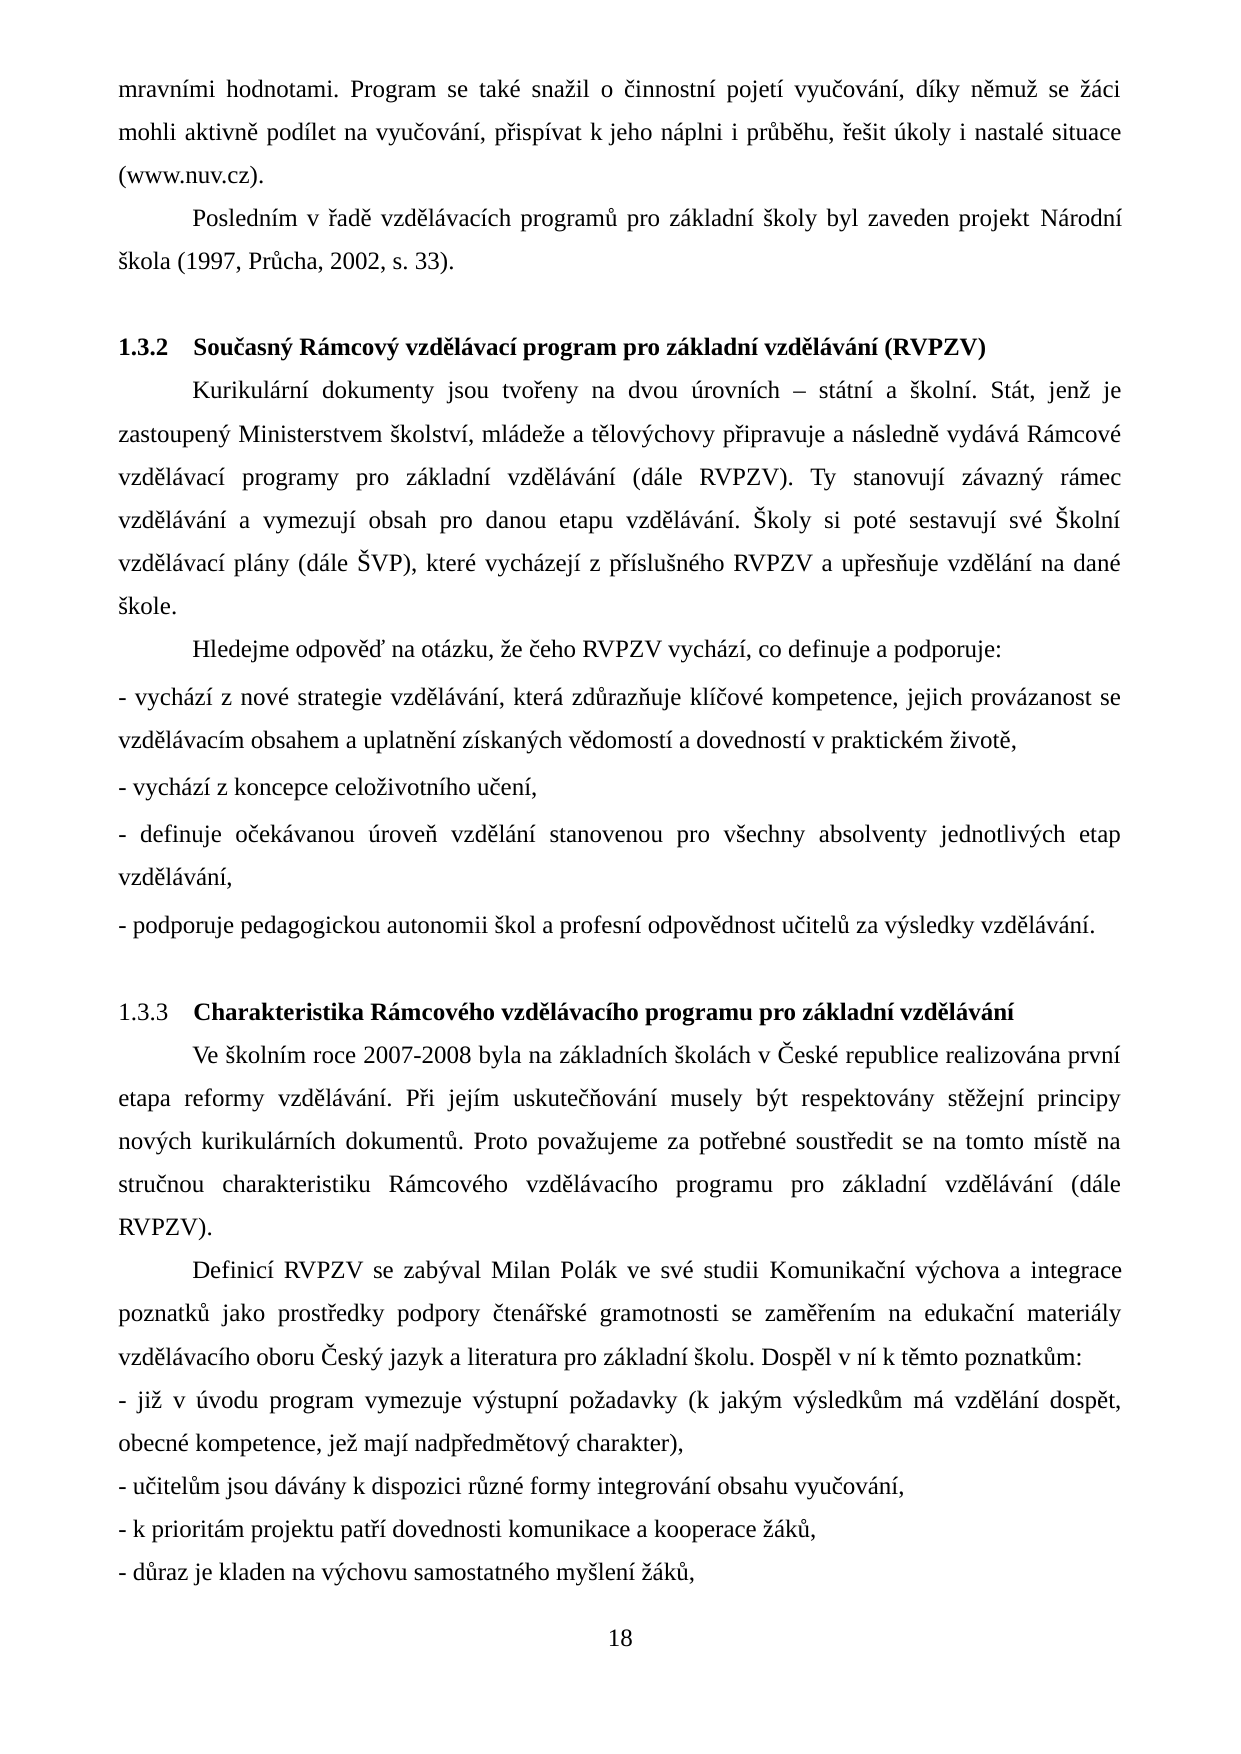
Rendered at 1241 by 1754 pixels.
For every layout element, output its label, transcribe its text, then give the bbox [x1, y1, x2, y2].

text Hledejme odpověď na otázku, že čeho RVPZV vychází, co definuje a podporuje: [118, 634, 1122, 663]
text - podporuje pedagogickou autonomii škol a profesní odpovědnost učitelů za výsledky vzdělávání. [118, 910, 1122, 938]
text Posledním v řadě vzdělávacích programů pro základní školy byl zaveden projekt Národní škola (1997, Průcha, 2002, s. 33). [118, 203, 1122, 275]
text - již v úvodu program vymezuje výstupní požadavky (k jakým výsledkům má vzdělání dospět, obecné kompetence, jež mají nadpředmětový charakter), [118, 1385, 1122, 1457]
text Kurikulární dokumenty jsou tvořeny na dvou úrovních – státní a školní. Stát, jenž je zastoupený Ministerstvem školství, mládeže a tělovýchovy připravuje a následně vydává Rámcové vzdělávací programy pro základní vzdělávání (dále RVPZV). Ty stanovují závazný rámec vzdělávání a vymezují obsah pro danou etapu vzdělávání. Školy si poté sestavují své Školní vzdělávací plány (dále ŠVP), které vycházejí z příslušného RVPZV a upřesňuje vzdělání na dané škole. [118, 376, 1122, 620]
text - vychází z koncepce celoživotního učení, [118, 772, 1122, 801]
list Charakteristika Rámcového vzdělávacího programu pro základní vzdělávání [118, 997, 1122, 1025]
text - důraz je kladen na výchovu samostatného myšlení žáků, [118, 1557, 1122, 1586]
text - k prioritám projektu patří dovednosti komunikace a kooperace žáků, [118, 1514, 1122, 1543]
text - učitelům jsou dávány k dispozici různé formy integrování obsahu vyučování, [118, 1471, 1122, 1500]
list Současný Rámcový vzdělávací program pro základní vzdělávání (RVPZV) [118, 332, 1122, 361]
text - vychází z nové strategie vzdělávání, která zdůrazňuje klíčové kompetence, jejich provázanost se vzdělávacím obsahem a uplatnění získaných vědomostí a dovedností v praktickém životě, [118, 682, 1122, 753]
text mravními hodnotami. Program se také snažil o činnostní pojetí vyučování, díky němuž se žáci mohli aktivně podílet na vyučování, přispívat k jeho náplni i průběhu, řešit úkoly i nastalé situace (www.nuv.cz). [118, 74, 1122, 189]
text - definuje očekávanou úroveň vzdělání stanovenou pro všechny absolventy jednotlivých etap vzdělávání, [118, 819, 1122, 891]
text Ve školním roce 2007-2008 byla na základních školách v České republice realizována první etapa reformy vzdělávání. Při jejím uskutečňování musely být respektovány stěžejní principy nových kurikulárních dokumentů. Proto považujeme za potřebné soustředit se na tomto místě na stručnou charakteristiku Rámcového vzdělávacího programu pro základní vzdělávání (dále RVPZV). [118, 1040, 1122, 1241]
text Definicí RVPZV se zabýval Milan Polák ve své studii Komunikační výchova a integrace poznatků jako prostředky podpory čtenářské gramotnosti se zaměřením na edukační materiály vzdělávacího oboru Český jazyk a literatura pro základní školu. Dospěl v ní k těmto poznatkům: [118, 1255, 1122, 1370]
